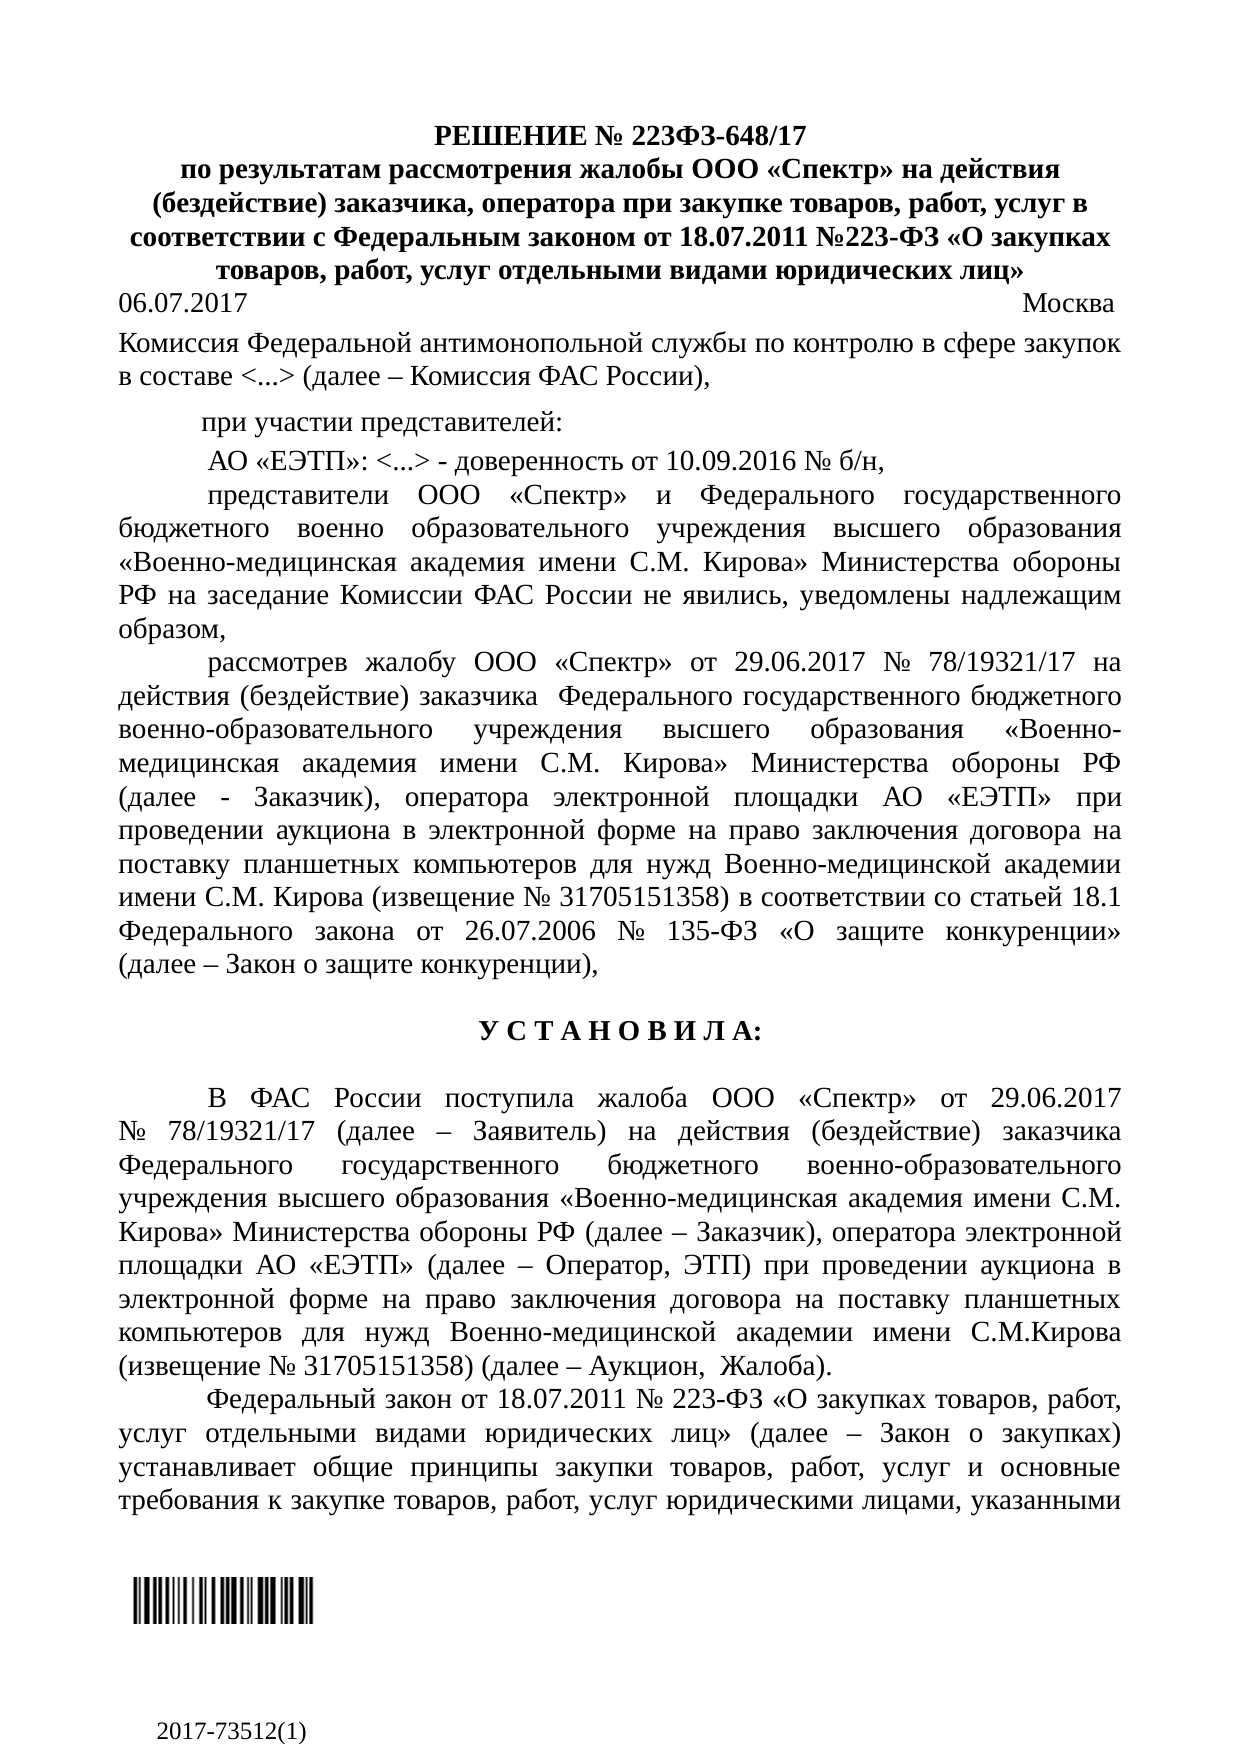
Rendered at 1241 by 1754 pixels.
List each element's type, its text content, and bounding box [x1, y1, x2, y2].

text при участии представителей: [118, 404, 1122, 437]
text Федеральный закон от 18.07.2011 № 223-ФЗ «О закупках товаров, работ, услуг отдельными видами юридических лиц» (далее – Закон о закупках) устанавливает общие принципы закупки товаров, работ, услуг и основные требования к закупке товаров, работ, услуг юридическими лицами, указанными [118, 1382, 1122, 1516]
text 06.07.2017 Москва [118, 286, 1122, 319]
text по результатам рассмотрения жалобы ООО «Спектр» на действия (бездействие) заказчика, оператора при закупке товаров, работ, услуг в соответствии с Федеральным законом от 18.07.2011 №223-ФЗ «О закупках товаров, работ, услуг отдельными видами юридических лиц» [118, 152, 1122, 286]
text представители ООО «Спектр» и Федерального государственного бюджетного военно образовательного учреждения высшего образования «Военно-медицинская академия имени С.М. Кирова» Министерства обороны РФ на заседание Комиссии ФАС России не явились, уведомлены надлежащим образом, [118, 477, 1122, 644]
text Комиссия Федеральной антимонопольной службы по контролю в сфере закупок в составе <...> (далее – Комиссия ФАС России), [118, 325, 1122, 392]
text У С Т А Н О В И Л А: [118, 1013, 1122, 1047]
text РЕШЕНИЕ № 223ФЗ-648/17 [118, 118, 1122, 152]
text В ФАС России поступила жалоба ООО «Спектр» от 29.06.2017 № 78/19321/17 (далее – Заявитель) на действия (бездействие) заказчика Федерального государственного бюджетного военно-образовательного учреждения высшего образования «Военно-медицинская академия имени С.М. Кирова» Министерства обороны РФ (далее – Заказчик), оператора электронной площадки АО «ЕЭТП» (далее – Оператор, ЭТП) при проведении аукциона в электронной форме на право заключения договора на поставку планшетных компьютеров для нужд Военно-медицинской академии имени С.М.Кирова (извещение № 31705151358) (далее – Аукцион, Жалоба). [118, 1080, 1122, 1382]
text рассмотрев жалобу ООО «Спектр» от 29.06.2017 № 78/19321/17 на действия (бездействие) заказчика Федерального государственного бюджетного военно-образовательного учреждения высшего образования «Военно-медицинская академия имени С.М. Кирова» Министерства обороны РФ (далее - Заказчик), оператора электронной площадки АО «ЕЭТП» при проведении аукциона в электронной форме на право заключения договора на поставку планшетных компьютеров для нужд Военно-медицинской академии имени С.М. Кирова (извещение № 31705151358) в соответствии со статьей 18.1 Федерального закона от 26.07.2006 № 135-ФЗ «О защите конкуренции» (далее – Закон о защите конкуренции), [118, 644, 1122, 980]
text АО «ЕЭТП»: <...> - доверенность от 10.09.2016 № б/н, [118, 443, 1122, 477]
picture [118, 1577, 331, 1624]
